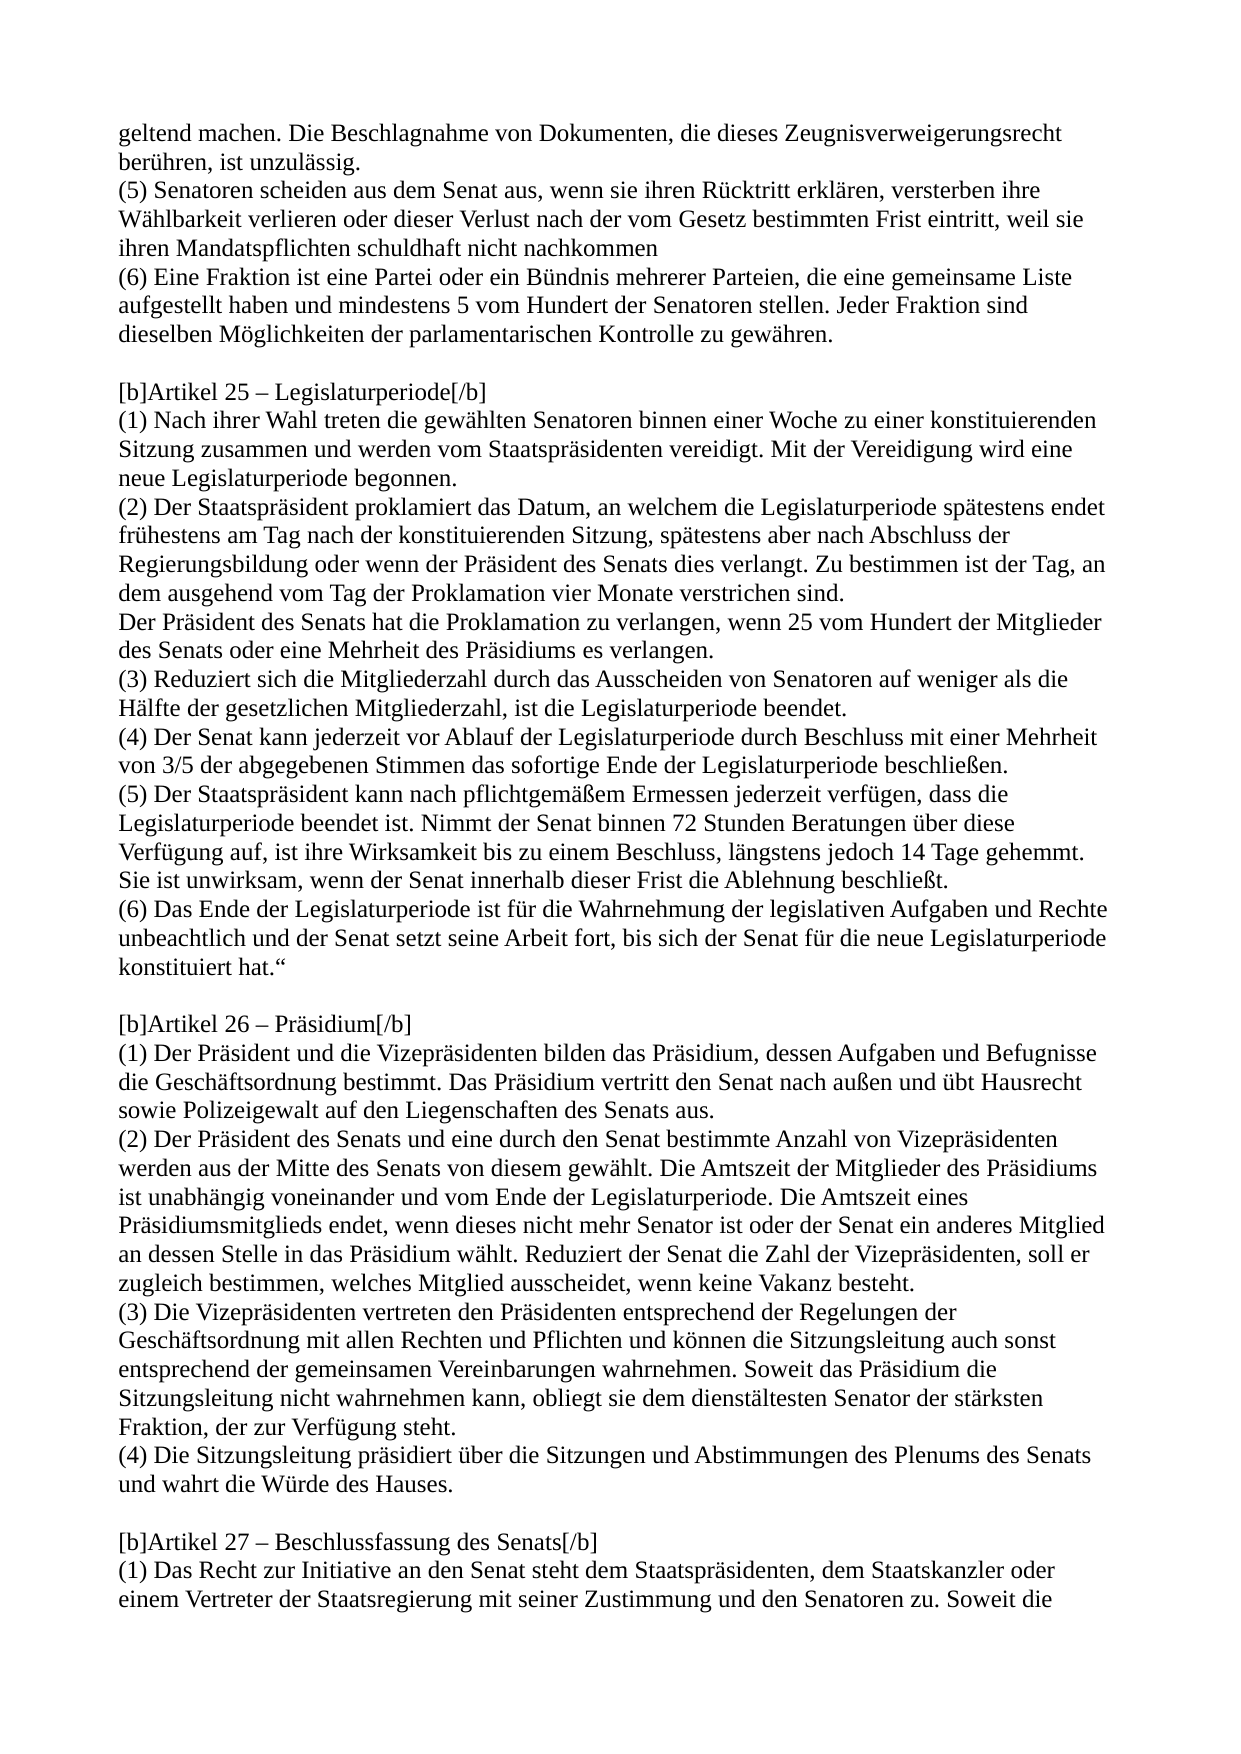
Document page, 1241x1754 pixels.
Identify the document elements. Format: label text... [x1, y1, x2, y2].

text (1) Das Recht zur Initiative an den Senat steht dem Staatspräsidenten, dem Staatskanzler oder einem Vertreter der Staatsregierung mit seiner Zustimmung und den Senatoren zu. Soweit die [118, 1556, 1122, 1613]
text (3) Reduziert sich die Mitgliederzahl durch das Ausscheiden von Senatoren auf weniger als die Hälfte der gesetzlichen Mitgliederzahl, ist die Legislaturperiode beendet. [118, 664, 1122, 722]
text (5) Senatoren scheiden aus dem Senat aus, wenn sie ihren Rücktritt erklären, versterben ihre Wählbarkeit verlieren oder dieser Verlust nach der vom Gesetz bestimmten Frist eintritt, weil sie ihren Mandatspflichten schuldhaft nicht nachkommen [118, 176, 1122, 262]
text (5) Der Staatspräsident kann nach pflichtgemäßem Ermessen jederzeit verfügen, dass die Legislaturperiode beendet ist. Nimmt der Senat binnen 72 Stunden Beratungen über diese Verfügung auf, ist ihre Wirksamkeit bis zu einem Beschluss, längstens jedoch 14 Tage gehemmt. Sie ist unwirksam, wenn der Senat innerhalb dieser Frist die Ablehnung beschließt. [118, 779, 1122, 894]
text (4) Der Senat kann jederzeit vor Ablauf der Legislaturperiode durch Beschluss mit einer Mehrheit von 3/5 der abgegebenen Stimmen das sofortige Ende der Legislaturperiode beschließen. [118, 722, 1122, 779]
text (1) Der Präsident und die Vizepräsidenten bilden das Präsidium, dessen Aufgaben und Befugnisse die Geschäftsordnung bestimmt. Das Präsidium vertritt den Senat nach außen und übt Hausrecht sowie Polizeigewalt auf den Liegenschaften des Senats aus. [118, 1038, 1122, 1124]
text (2) Der Präsident des Senats und eine durch den Senat bestimmte Anzahl von Vizepräsidenten werden aus der Mitte des Senats von diesem gewählt. Die Amtszeit der Mitglieder des Präsidiums ist unabhängig voneinander und vom Ende der Legislaturperiode. Die Amtszeit eines Präsidiumsmitglieds endet, wenn dieses nicht mehr Senator ist oder der Senat ein anderes Mitglied an dessen Stelle in das Präsidium wählt. Reduziert der Senat die Zahl der Vizepräsidenten, soll er zugleich bestimmen, welches Mitglied ausscheidet, wenn keine Vakanz besteht. [118, 1124, 1122, 1297]
text (6) Eine Fraktion ist eine Partei oder ein Bündnis mehrerer Parteien, die eine gemeinsame Liste aufgestellt haben und mindestens 5 vom Hundert der Senatoren stellen. Jeder Fraktion sind dieselben Möglichkeiten der parlamentarischen Kontrolle zu gewähren. [118, 262, 1122, 348]
text [b]Artikel 27 – Beschlussfassung des Senats[/b] [118, 1527, 1122, 1556]
text [b]Artikel 25 – Legislaturperiode[/b] [118, 377, 1122, 406]
text (1) Nach ihrer Wahl treten die gewählten Senatoren binnen einer Woche zu einer konstituierenden Sitzung zusammen und werden vom Staatspräsidenten vereidigt. Mit der Vereidigung wird eine neue Legislaturperiode begonnen. [118, 406, 1122, 492]
text geltend machen. Die Beschlagnahme von Dokumenten, die dieses Zeugnisverweigerungsrecht berühren, ist unzulässig. [118, 118, 1122, 176]
text (4) Die Sitzungsleitung präsidiert über die Sitzungen und Abstimmungen des Plenums des Senats und wahrt die Würde des Hauses. [118, 1441, 1122, 1498]
text (6) Das Ende der Legislaturperiode ist für die Wahrnehmung der legislativen Aufgaben und Rechte unbeachtlich und der Senat setzt seine Arbeit fort, bis sich der Senat für die neue Legislaturperiode konstituiert hat.“ [118, 894, 1122, 981]
text [b]Artikel 26 – Präsidium[/b] [118, 1009, 1122, 1038]
text Der Präsident des Senats hat die Proklamation zu verlangen, wenn 25 vom Hundert der Mitglieder des Senats oder eine Mehrheit des Präsidiums es verlangen. [118, 607, 1122, 664]
text (2) Der Staatspräsident proklamiert das Datum, an welchem die Legislaturperiode spätestens endet frühestens am Tag nach der konstituierenden Sitzung, spätestens aber nach Abschluss der Regierungsbildung oder wenn der Präsident des Senats dies verlangt. Zu bestimmen ist der Tag, an dem ausgehend vom Tag der Proklamation vier Monate verstrichen sind. [118, 492, 1122, 607]
text (3) Die Vizepräsidenten vertreten den Präsidenten entsprechend der Regelungen der Geschäftsordnung mit allen Rechten und Pflichten und können die Sitzungsleitung auch sonst entsprechend der gemeinsamen Vereinbarungen wahrnehmen. Soweit das Präsidium die Sitzungsleitung nicht wahrnehmen kann, obliegt sie dem dienstältesten Senator der stärksten Fraktion, der zur Verfügung steht. [118, 1297, 1122, 1441]
